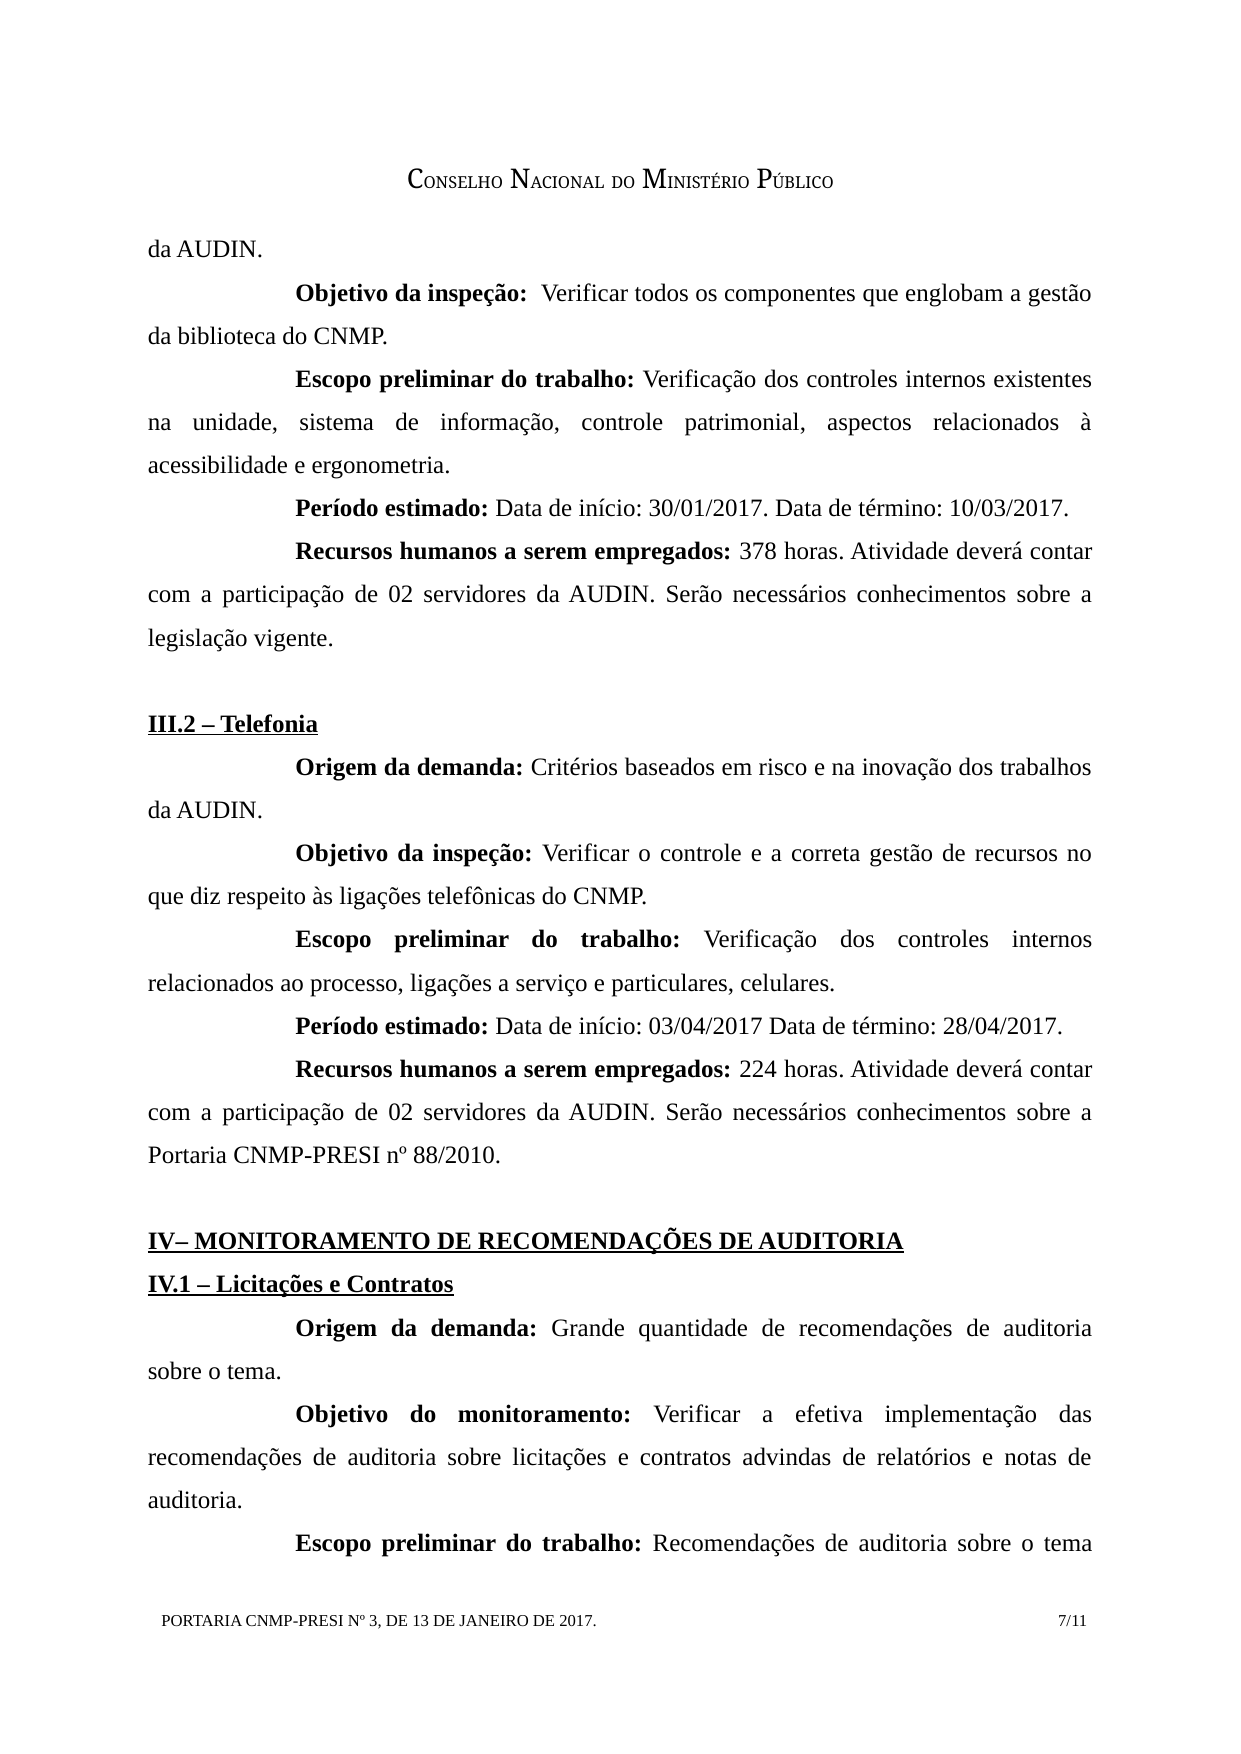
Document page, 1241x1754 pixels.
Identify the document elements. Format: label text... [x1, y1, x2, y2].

text Escopo preliminar do trabalho: Verificação dos controles internos existentes na unidade, sistema de informação, controle patrimonial, aspectos relacionados à acessibilidade e ergonometria. [148, 364, 1093, 479]
text Escopo preliminar do trabalho: Verificação dos controles internos relacionados ao processo, ligações a serviço e particulares, celulares. [148, 924, 1093, 996]
text Objetivo da inspeção: Verificar o controle e a correta gestão de recursos no que diz respeito às ligações telefônicas do CNMP. [148, 838, 1093, 910]
text Objetivo da inspeção: Verificar todos os componentes que englobam a gestão da biblioteca do CNMP. [148, 278, 1093, 349]
text Período estimado: Data de início: 03/04/2017 Data de término: 28/04/2017. [148, 1011, 1093, 1039]
text Recursos humanos a serem empregados: 378 horas. Atividade deverá contar com a participação de 02 servidores da AUDIN. Serão necessários conhecimentos sobre a legislação vigente. [148, 536, 1093, 651]
text Origem da demanda: Critérios baseados em risco e na inovação dos trabalhos da AUDIN. [148, 752, 1093, 824]
text Recursos humanos a serem empregados: 224 horas. Atividade deverá contar com a participação de 02 servidores da AUDIN. Serão necessários conhecimentos sobre a Portaria CNMP-PRESI nº 88/2010. [148, 1054, 1093, 1169]
text Origem da demanda: Grande quantidade de recomendações de auditoria sobre o tema. [148, 1313, 1093, 1384]
list IV– MONITORAMENTO DE RECOMENDAÇÕES DE AUDITORIA [148, 1226, 1093, 1255]
text IV.1 – Licitações e Contratos [148, 1269, 1093, 1298]
text Período estimado: Data de início: 30/01/2017. Data de término: 10/03/2017. [148, 493, 1093, 522]
text Objetivo do monitoramento: Verificar a efetiva implementação das recomendações de auditoria sobre licitações e contratos advindas de relatórios e notas de auditoria. [148, 1399, 1093, 1514]
text III.2 – Telefonia [148, 709, 1093, 738]
text da AUDIN. [148, 234, 1093, 263]
text Escopo preliminar do trabalho: Recomendações de auditoria sobre o tema [148, 1528, 1093, 1557]
